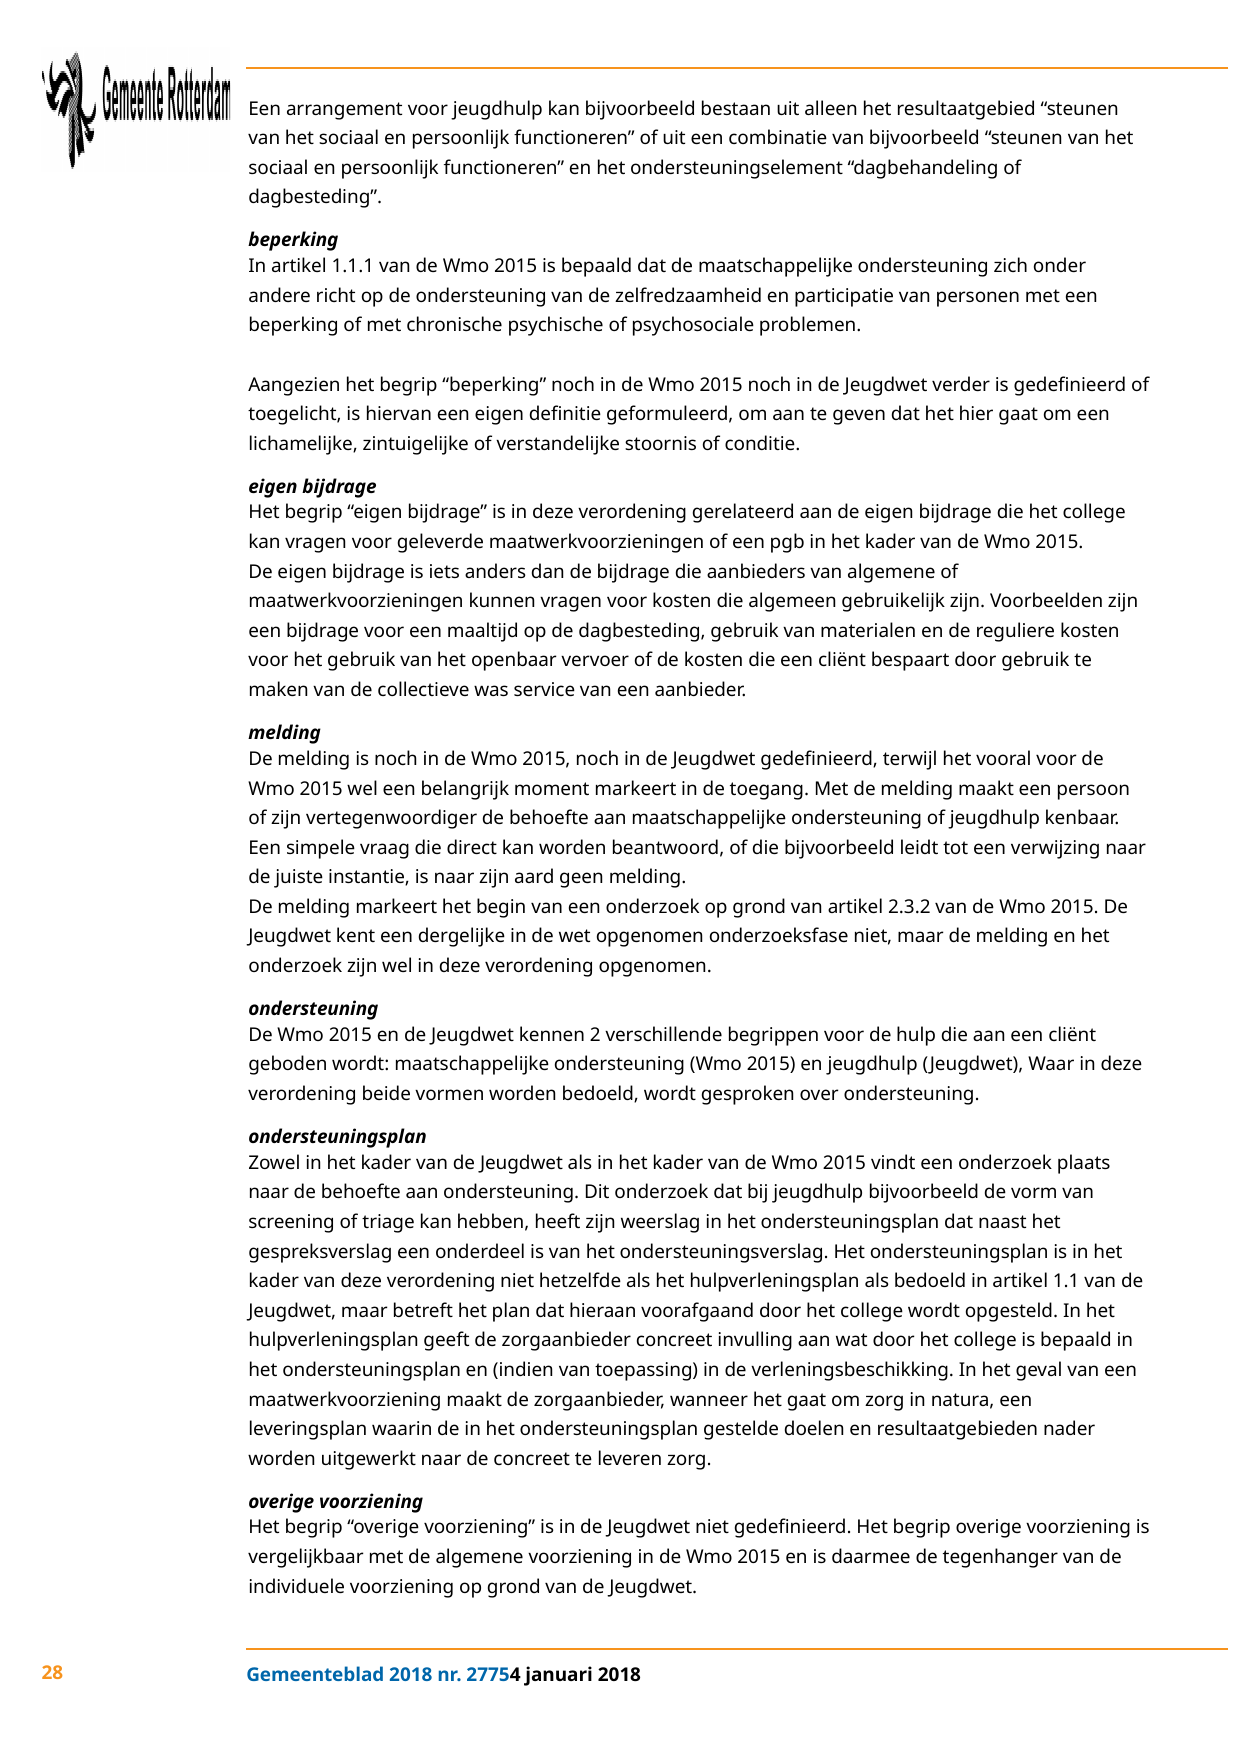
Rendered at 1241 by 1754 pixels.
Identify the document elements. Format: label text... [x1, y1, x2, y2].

text De Wmo 2015 en de Jeugdwet kennen 2 verschillende begrippen voor de hulp die aan een cliënt geboden wordt: maatschappelijke ondersteuning (Wmo 2015) en jeugdhulp (Jeugdwet), Waar in deze verordening beide vormen worden bedoeld, wordt gesproken over ondersteuning. [248, 1021, 1152, 1106]
text Het begrip “overige voorziening” is in de Jeugdwet niet gedefinieerd. Het begrip overige voorziening is vergelijkbaar met de algemene voorziening in de Wmo 2015 en is daarmee de tegenhanger van de individuele voorziening op grond van de Jeugdwet. [248, 1514, 1152, 1599]
text Zowel in het kader van de Jeugdwet als in het kader van de Wmo 2015 vindt een onderzoek plaats naar de behoefte aan ondersteuning. Dit onderzoek dat bij jeugdhulp bijvoorbeeld de vorm van screening of triage kan hebben, heeft zijn weerslag in het ondersteuningsplan dat naast het gespreksverslag een onderdeel is van het ondersteuningsverslag. Het ondersteuningsplan is in het kader van deze verordening niet hetzelfde als het hulpverleningsplan als bedoeld in artikel 1.1 van de Jeugdwet, maar betreft het plan dat hieraan voorafgaand door het college wordt opgesteld. In het hulpverleningsplan geeft de zorgaanbieder concreet invulling aan wat door het college is bepaald in het ondersteuningsplan en (indien van toepassing) in de verleningsbeschikking. In het geval van een maatwerkvoorziening maakt de zorgaanbieder, wanneer het gaat om zorg in natura, een leveringsplan waarin de in het ondersteuningsplan gestelde doelen en resultaatgebieden nader worden uitgewerkt naar de concreet te leveren zorg. [248, 1149, 1152, 1471]
text De melding markeert het begin van een onderzoek op grond van artikel 2.3.2 van de Wmo 2015. De Jeugdwet kent een dergelijke in de wet opgenomen onderzoeksfase niet, maar de melding en het onderzoek zijn wel in deze verordening opgenomen. [248, 893, 1152, 978]
text eigen bijdrage [248, 473, 1152, 499]
text Het begrip “eigen bijdrage” is in deze verordening gerelateerd aan de eigen bijdrage die het college kan vragen voor geleverde maatwerkvoorzieningen of een pgb in het kader van de Wmo 2015. [248, 499, 1152, 554]
text In artikel 1.1.1 van de Wmo 2015 is bepaald dat de maatschappelijke ondersteuning zich onder andere richt op de ondersteuning van de zelfredzaamheid en participatie van personen met een beperking of met chronische psychische of psychosociale problemen. [248, 252, 1152, 337]
text ondersteuning [248, 995, 1152, 1021]
text melding [248, 719, 1152, 745]
text overige voorziening [248, 1488, 1152, 1514]
picture [41, 47, 231, 172]
text beperking [248, 227, 1152, 252]
text Aangezien het begrip “beperking” noch in de Wmo 2015 noch in de Jeugdwet verder is gedefinieerd of toegelicht, is hiervan een eigen definitie geformuleerd, om aan te geven dat het hier gaat om een lichamelijke, zintuigelijke of verstandelijke stoornis of conditie. [248, 371, 1152, 456]
text De eigen bijdrage is iets anders dan de bijdrage die aanbieders van algemene of maatwerkvoorzieningen kunnen vragen voor kosten die algemeen gebruikelijk zijn. Voorbeelden zijn een bijdrage voor een maaltijd op de dagbesteding, gebruik van materialen en de reguliere kosten voor het gebruik van het openbaar vervoer of de kosten die een cliënt bespaart door gebruik te maken van de collectieve was service van een aanbieder. [248, 558, 1152, 702]
text De melding is noch in de Wmo 2015, noch in de Jeugdwet gedefinieerd, terwijl het vooral voor de Wmo 2015 wel een belangrijk moment markeert in de toegang. Met de melding maakt een persoon of zijn vertegenwoordiger de behoefte aan maatschappelijke ondersteuning of jeugdhulp kenbaar. Een simpele vraag die direct kan worden beantwoord, of die bijvoorbeeld leidt tot een verwijzing naar de juiste instantie, is naar zijn aard geen melding. [248, 745, 1152, 889]
text ondersteuningsplan [248, 1123, 1152, 1149]
text Een arrangement voor jeugdhulp kan bijvoorbeeld bestaan uit alleen het resultaatgebied “steunen van het sociaal en persoonlijk functioneren” of uit een combinatie van bijvoorbeeld “steunen van het sociaal en persoonlijk functioneren” en het ondersteuningselement “dagbehandeling of dagbesteding”. [248, 95, 1152, 209]
